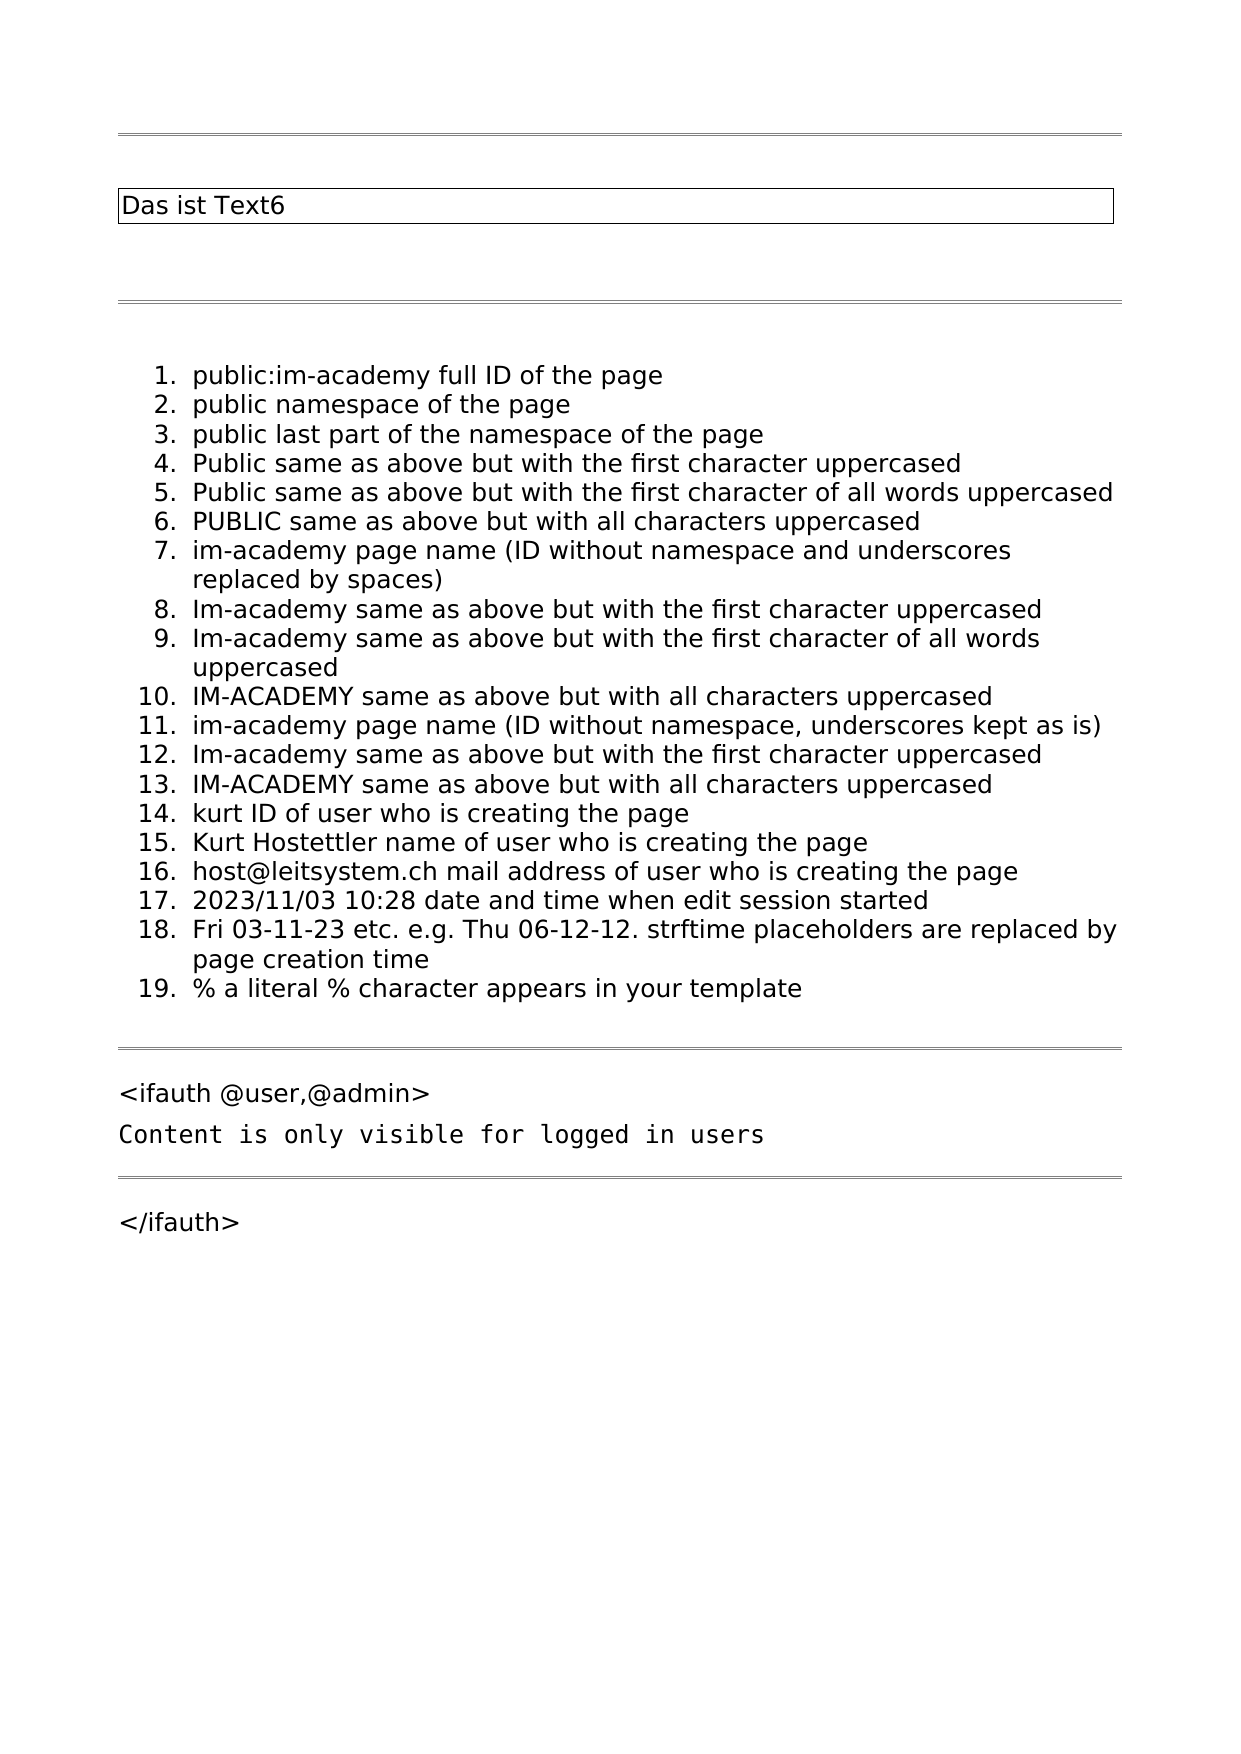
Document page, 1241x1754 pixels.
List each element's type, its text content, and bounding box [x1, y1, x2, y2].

list % a literal % character appears in your template [177, 974, 1122, 1003]
text <ifauth @user,@admin> [118, 1079, 1122, 1108]
list IM-ACADEMY same as above but with all characters uppercased [177, 770, 1122, 799]
list IM-ACADEMY same as above but with all characters uppercased [177, 682, 1122, 712]
list public:im-academy full ID of the page [177, 362, 1122, 391]
text Content is only visible for logged in users [118, 1121, 1122, 1150]
list Public same as above but with the first character uppercased [177, 449, 1122, 478]
list im-academy page name (ID without namespace and underscores replaced by spaces) [177, 537, 1122, 595]
list PUBLIC same as above but with all characters uppercased [177, 507, 1122, 537]
list public namespace of the page [177, 391, 1122, 420]
table_header Das ist Text6 [119, 189, 1113, 223]
list Im-academy same as above but with the first character uppercased [177, 595, 1122, 624]
list public last part of the namespace of the page [177, 420, 1122, 449]
list Fri 03-11-23 etc. e.g. Thu 06-12-12. strftime placeholders are replaced by page creation time [177, 916, 1122, 974]
list Im-academy same as above but with the first character of all words uppercased [177, 624, 1122, 682]
list kurt ID of user who is creating the page [177, 799, 1122, 828]
list Public same as above but with the first character of all words uppercased [177, 478, 1122, 507]
list 2023/11/03 10:28 date and time when edit session started [177, 887, 1122, 916]
list Kurt Hostettler name of user who is creating the page [177, 828, 1122, 857]
list im-academy page name (ID without namespace, underscores kept as is) [177, 712, 1122, 741]
list host@leitsystem.ch mail address of user who is creating the page [177, 857, 1122, 887]
list Im-academy same as above but with the first character uppercased [177, 741, 1122, 770]
text </ifauth> [118, 1208, 1122, 1237]
